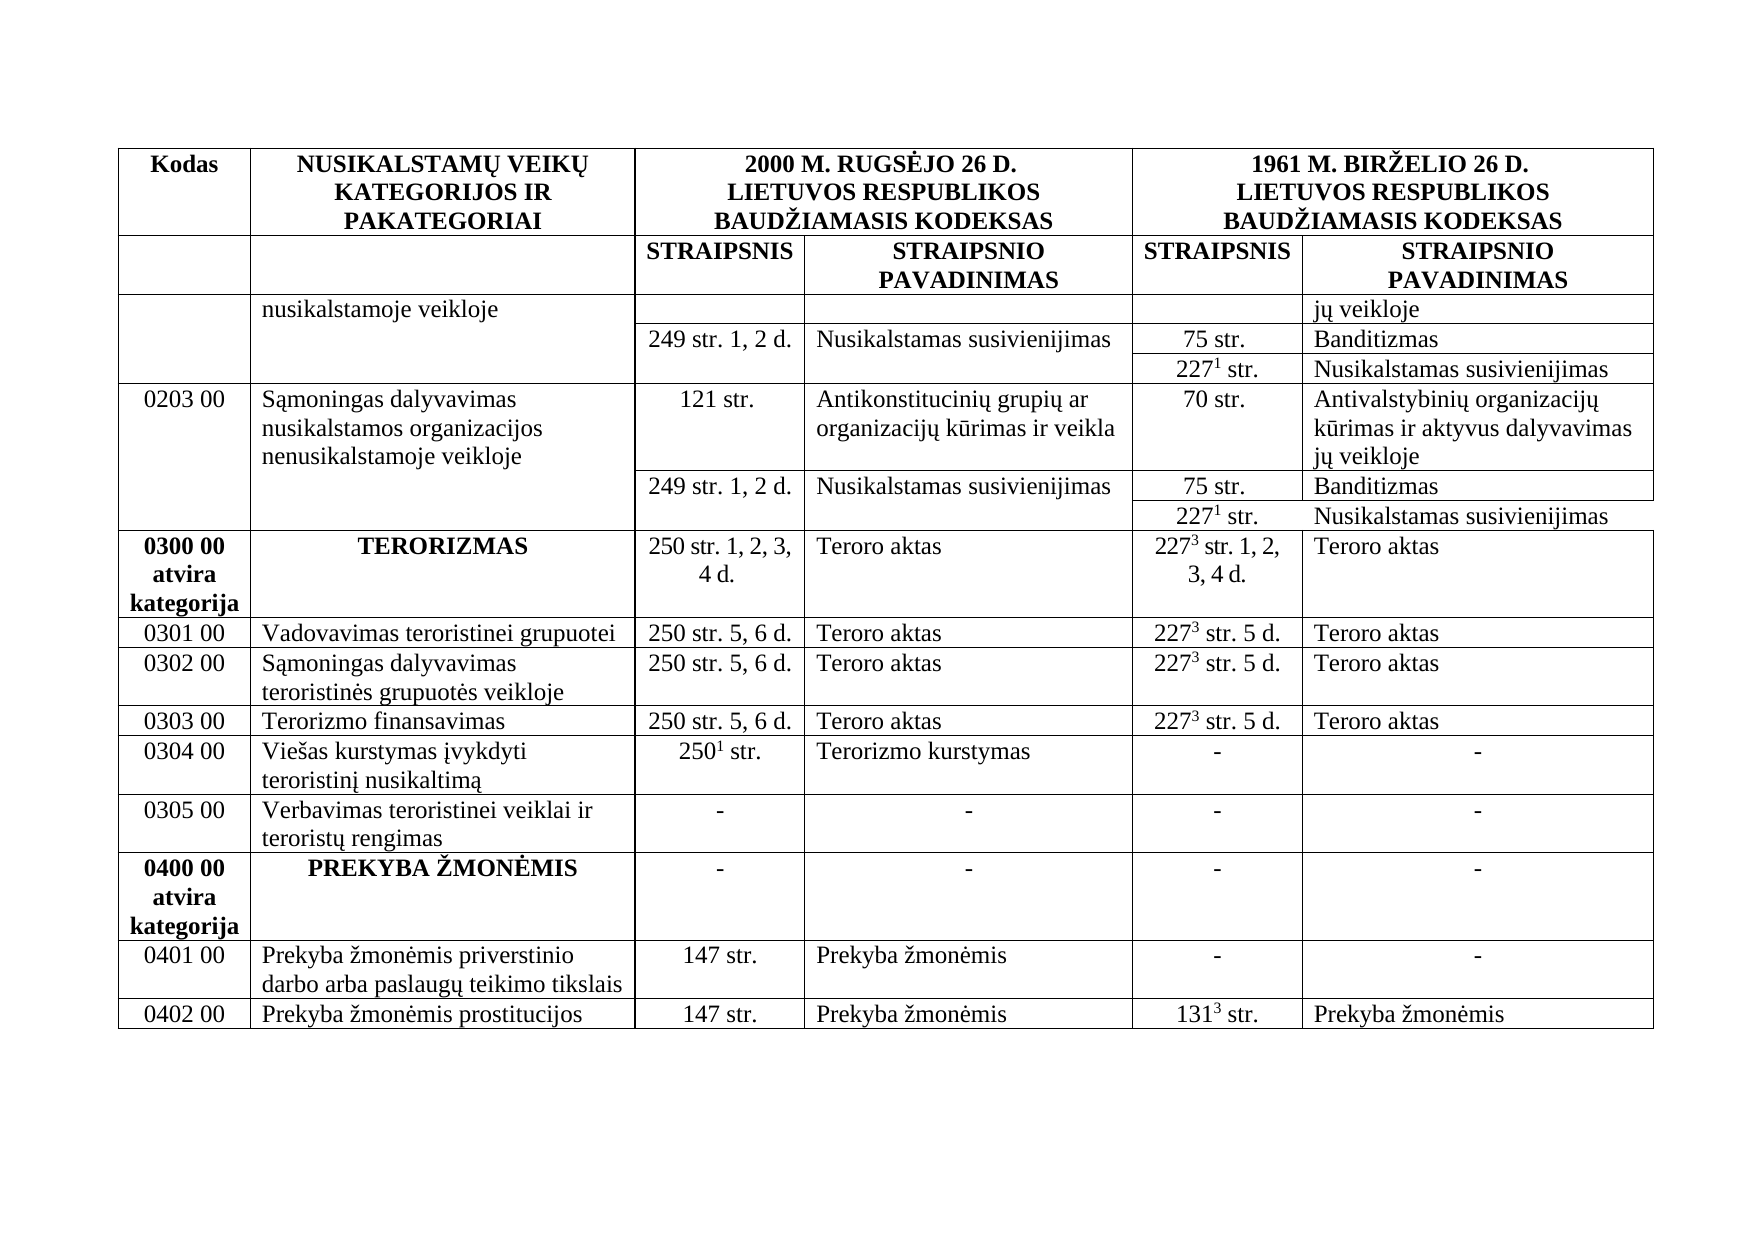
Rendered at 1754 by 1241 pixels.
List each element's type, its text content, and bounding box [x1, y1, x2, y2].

table_cell 147 str. [636, 941, 804, 998]
table_cell Vadovavimas teroristinei grupuotei [251, 618, 634, 647]
table_cell 0402 00 [119, 999, 250, 1028]
table_cell Prekyba žmonėmis [1303, 999, 1653, 1028]
table_cell Teroro aktas [1303, 618, 1653, 647]
table_cell - [636, 795, 804, 852]
table_cell [251, 236, 634, 293]
table_cell Teroro aktas [805, 706, 1132, 735]
table_cell 0304 00 [119, 736, 250, 794]
table_cell Nusikalstamas susivienijimas [1302, 501, 1653, 530]
table_cell 121 str. [636, 384, 804, 470]
table_cell 147 str. [636, 999, 804, 1028]
table_cell 250 str. 5, 6 d. [636, 618, 804, 647]
table_cell 2273 str. 5 d. [1133, 706, 1302, 735]
table_cell Prekyba žmonėmis [805, 941, 1132, 998]
table_cell Terorizmo kurstymas [805, 736, 1132, 794]
table_cell Antikonstitucinių grupių ar organizacijų kūrimas ir veikla [805, 384, 1132, 470]
table_cell Teroro aktas [1303, 648, 1653, 705]
table_cell - [1133, 795, 1302, 852]
table_cell PREKYBA ŽMONĖMIS [251, 853, 634, 939]
table_cell Viešas kurstymas įvykdyti teroristinį nusikaltimą [251, 736, 634, 794]
table_cell STRAIPSNIO PAVADINIMAS [805, 236, 1132, 293]
table_cell 75 str. [1133, 324, 1302, 353]
table_cell Prekyba žmonėmis [805, 999, 1132, 1028]
table_cell 250 str. 5, 6 d. [636, 648, 804, 705]
table_cell STRAIPSNIS [1133, 236, 1302, 293]
table_cell nusikalstamoje veikloje [251, 295, 634, 383]
table_cell - [1133, 736, 1302, 794]
table_cell - [636, 853, 804, 939]
table_cell Teroro aktas [1303, 706, 1653, 735]
table_cell 250 str. 5, 6 d. [636, 706, 804, 735]
table_cell - [1303, 853, 1653, 939]
table_cell Nusikalstamas susivienijimas [805, 324, 1132, 383]
table_cell Sąmoningas dalyvavimas nusikalstamos organizacijos nenusikalstamoje veikloje [251, 384, 634, 530]
table_cell STRAIPSNIO PAVADINIMAS [1303, 236, 1653, 293]
table_header 1961 M. BIRŽELIO 26 D. LIETUVOS RESPUBLIKOS BAUDŽIAMASIS KODEKSAS [1133, 149, 1653, 235]
table_cell jų veikloje [1303, 295, 1653, 323]
table_header 2000 M. RUGSĖJO 26 D. LIETUVOS RESPUBLIKOS BAUDŽIAMASIS KODEKSAS [636, 149, 1132, 235]
table_cell - [1133, 853, 1302, 939]
table_cell 75 str. [1133, 471, 1302, 500]
table_cell 2271 str. [1133, 501, 1302, 530]
table_cell 0400 00 atvira kategorija [119, 853, 250, 939]
table_cell Prekyba žmonėmis prostitucijos [251, 999, 634, 1028]
table_cell Teroro aktas [805, 648, 1132, 705]
table_cell Banditizmas [1303, 471, 1653, 500]
table_cell [636, 295, 804, 323]
table_header Kodas [119, 149, 250, 235]
table_cell STRAIPSNIS [636, 236, 804, 293]
table_cell 2273 str. 5 d. [1133, 618, 1302, 647]
table_cell Teroro aktas [805, 618, 1132, 647]
table_cell 1313 str. [1133, 999, 1302, 1028]
table_cell Sąmoningas dalyvavimas teroristinės grupuotės veikloje [251, 648, 634, 705]
table_cell 249 str. 1, 2 d. [636, 471, 804, 530]
table_cell Nusikalstamas susivienijimas [1303, 354, 1653, 383]
table_cell Teroro aktas [805, 531, 1132, 617]
table_cell 249 str. 1, 2 d. [636, 324, 804, 383]
table_cell [805, 295, 1132, 323]
table_cell - [805, 795, 1132, 852]
table_cell 2501 str. [636, 736, 804, 794]
table_cell 2273 str. 1, 2, 3, 4 d. [1133, 531, 1302, 617]
table_cell Prekyba žmonėmis priverstinio darbo arba paslaugų teikimo tikslais [251, 941, 634, 998]
table_cell TERORIZMAS [251, 531, 634, 617]
table_cell - [805, 853, 1132, 939]
table_cell Banditizmas [1303, 324, 1653, 353]
table_cell [1133, 295, 1302, 323]
table_cell 2273 str. 5 d. [1133, 648, 1302, 705]
table_cell Verbavimas teroristinei veiklai ir teroristų rengimas [251, 795, 634, 852]
table_cell Antivalstybinių organizacijų kūrimas ir aktyvus dalyvavimas jų veikloje [1303, 384, 1653, 470]
table_cell Teroro aktas [1303, 531, 1653, 617]
table_cell 0302 00 [119, 648, 250, 705]
table_cell 0401 00 [119, 941, 250, 998]
table_cell Nusikalstamas susivienijimas [805, 471, 1132, 530]
table_cell Terorizmo finansavimas [251, 706, 634, 735]
table_cell - [1133, 941, 1302, 998]
table_cell 70 str. [1133, 384, 1302, 470]
table_cell - [1303, 795, 1653, 852]
table_cell - [1303, 941, 1653, 998]
table_cell 0300 00 atvira kategorija [119, 531, 250, 617]
table_cell 0303 00 [119, 706, 250, 735]
table_cell 0301 00 [119, 618, 250, 647]
table_cell - [1303, 736, 1653, 794]
table_header NUSIKALSTAMŲ VEIKŲ KATEGORIJOS IR PAKATEGORIAI [251, 149, 634, 235]
table_cell 0305 00 [119, 795, 250, 852]
table_cell 0203 00 [119, 384, 250, 530]
table_cell [119, 295, 250, 383]
table_cell 2271 str. [1133, 354, 1302, 383]
table_cell 250 str. 1, 2, 3, 4 d. [636, 531, 804, 617]
table_cell [119, 236, 250, 293]
